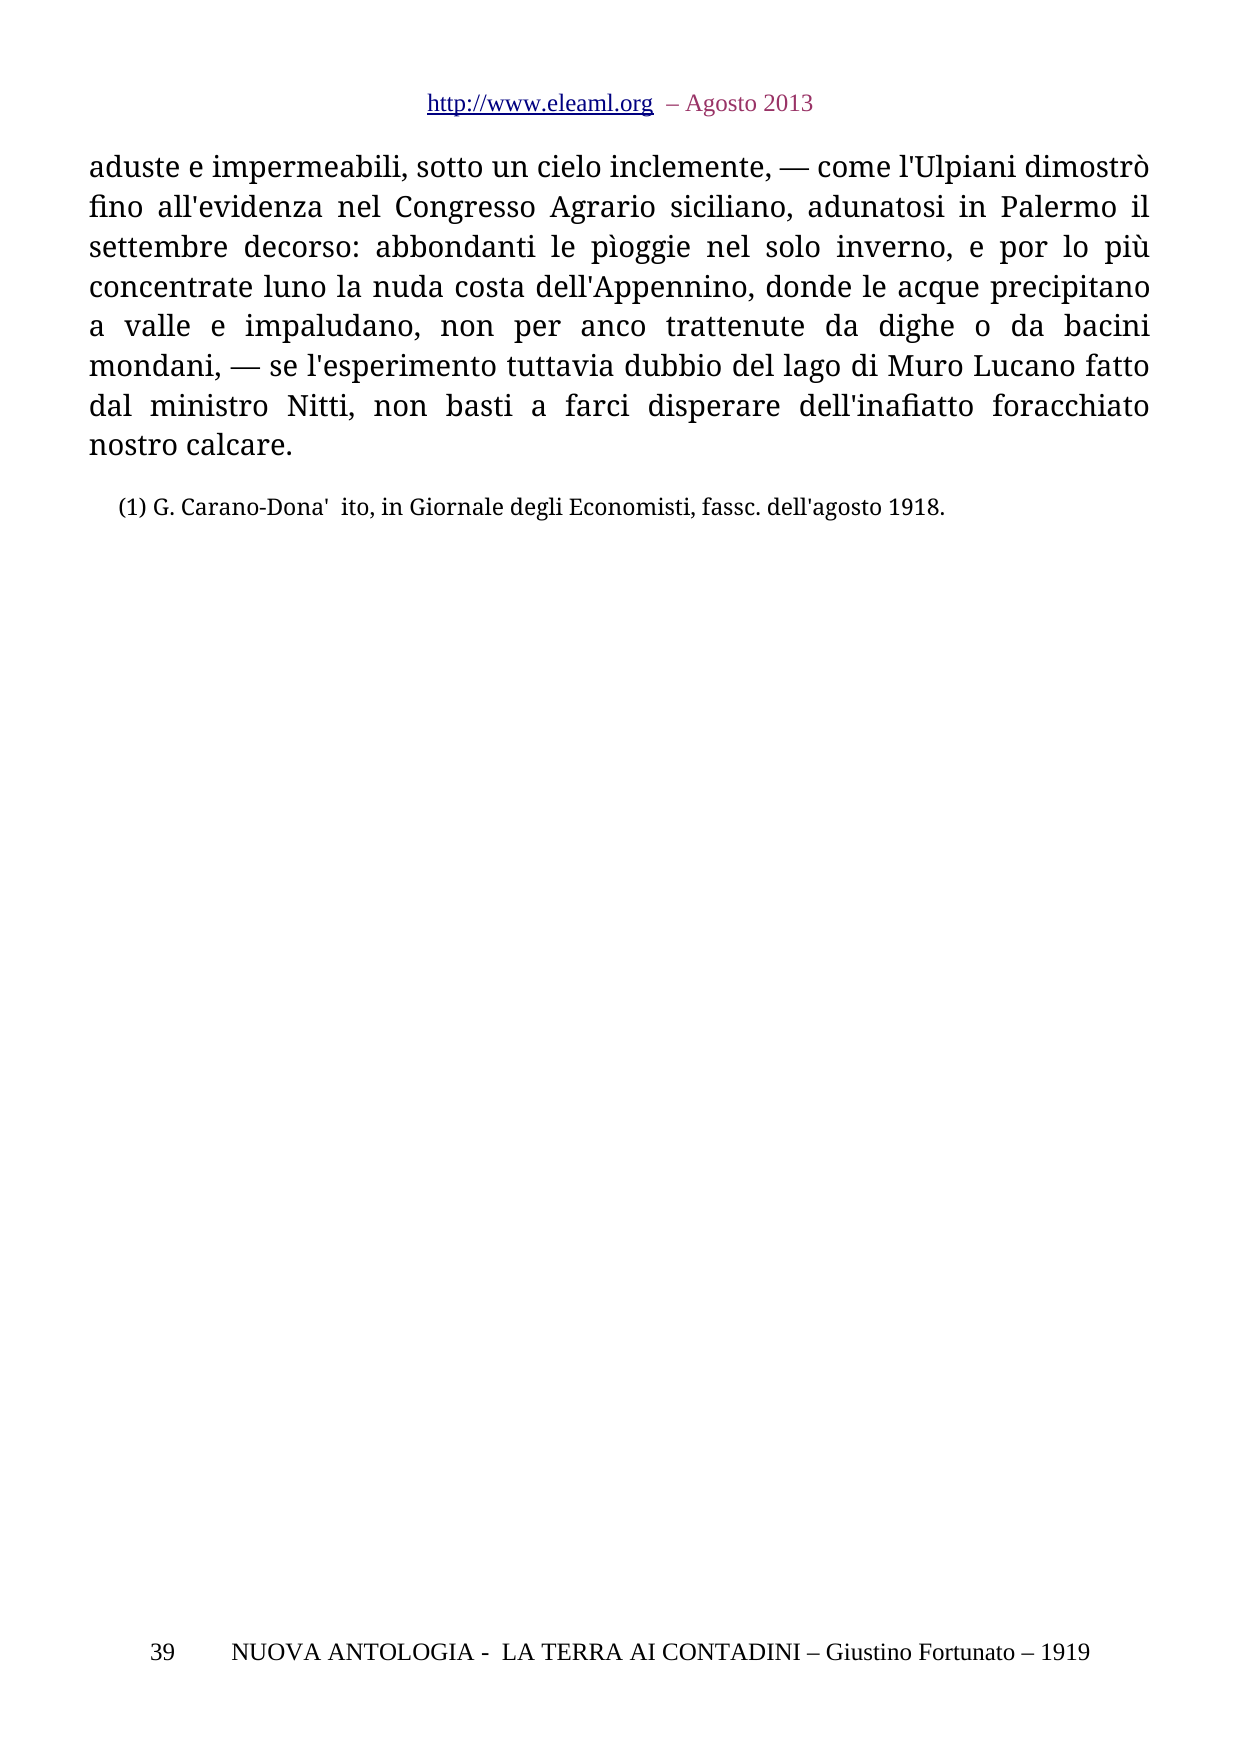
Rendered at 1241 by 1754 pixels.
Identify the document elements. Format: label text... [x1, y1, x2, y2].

text (1) G. Carano-Dona' ito, in Giornale degli Economisti, fassc. dell'agosto 1918. [88, 491, 1152, 522]
text aduste e impermeabili, sotto un cielo inclemente, — come l'Ulpiani dimostrò fino all'evidenza nel Congresso Agrario siciliano, adunatosi in Palermo il settembre decorso: abbondanti le pìoggie nel solo inverno, e por lo più concentrate luno la nuda costa dell'Appennino, donde le acque precipitano a valle e impaludano, non per anco trattenute da dighe o da bacini mondani, — se l'esperimento tuttavia dubbio del lago di Muro Lucano fatto dal ministro Nitti, non basti a farci disperare dell'inafiatto foracchiato nostro calcare. [88, 147, 1152, 464]
